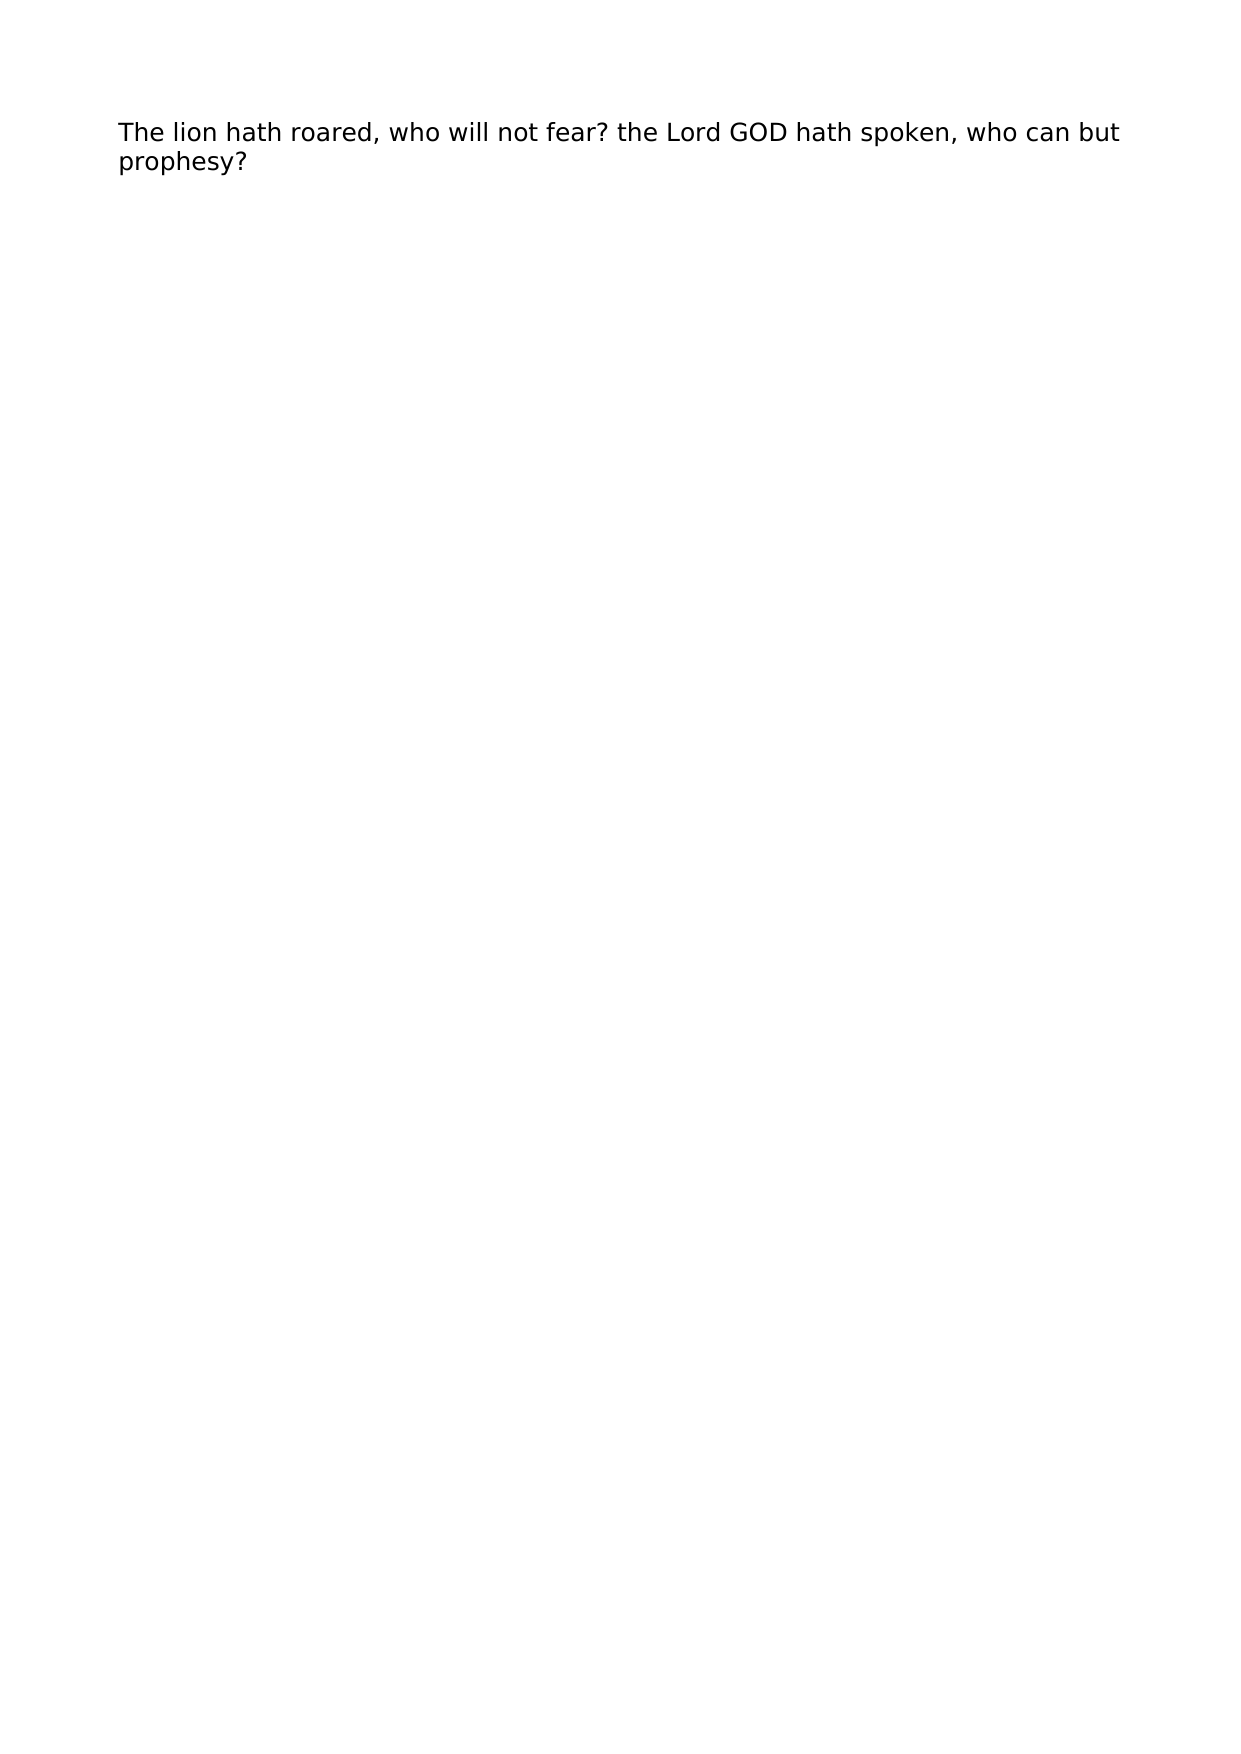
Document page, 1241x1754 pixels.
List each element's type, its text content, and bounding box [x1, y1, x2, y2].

text The lion hath roared, who will not fear? the Lord GOD hath spoken, who can but prophesy? [118, 118, 1122, 176]
